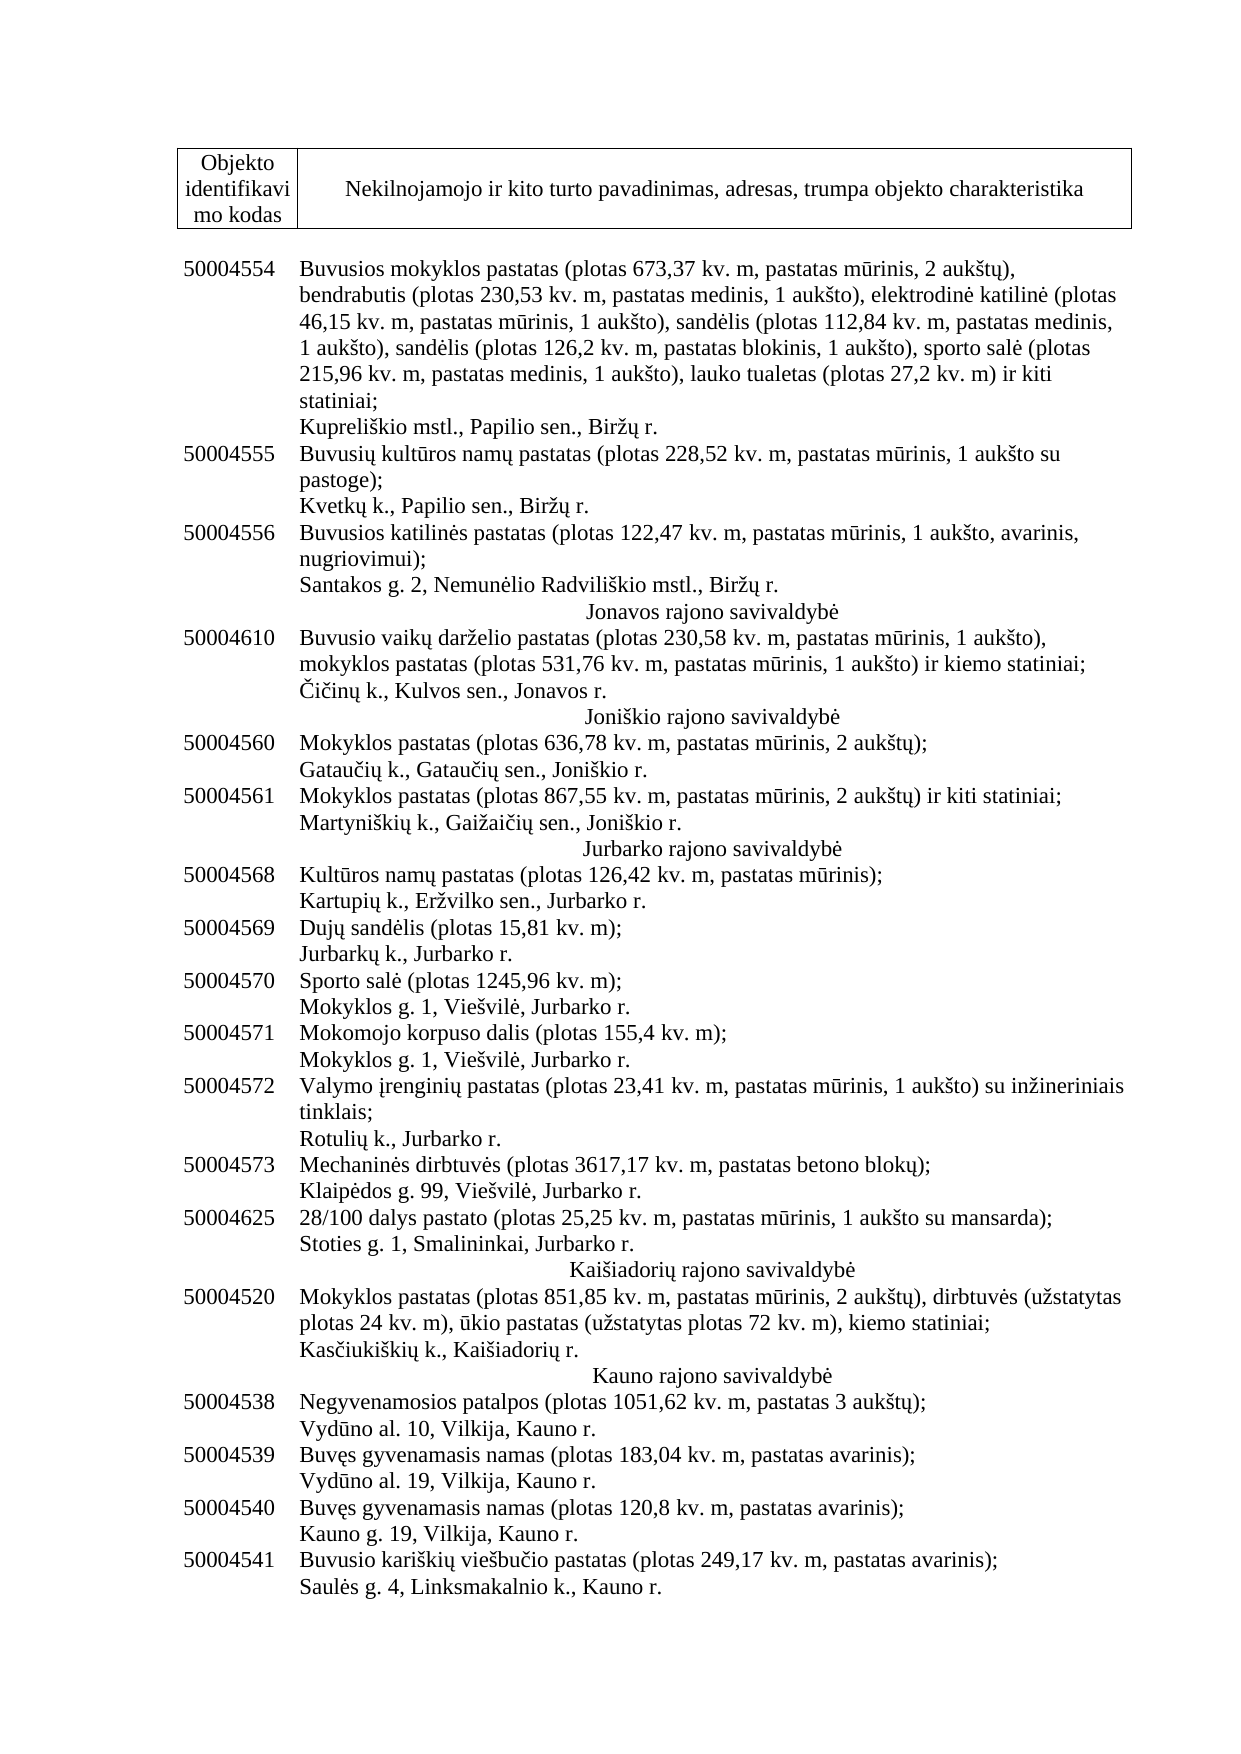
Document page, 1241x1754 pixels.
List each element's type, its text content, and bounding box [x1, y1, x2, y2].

table_cell 50004570 [177, 967, 293, 1019]
table_cell Joniškio rajono savivaldybė [293, 703, 1132, 729]
table_cell Mechaninės dirbtuvės (plotas 3617,17 kv. m, pastatas betono blokų); Klaipėdos g. 99, Viešvilė, Jurbarko r. [293, 1151, 1132, 1204]
table_cell Kultūros namų pastatas (plotas 126,42 kv. m, pastatas mūrinis); Kartupių k., Eržvilko sen., Jurbarko r. [293, 861, 1132, 914]
table_cell Dujų sandėlis (plotas 15,81 kv. m); Jurbarkų k., Jurbarko r. [293, 914, 1132, 967]
table_cell Buvusio vaikų darželio pastatas (plotas 230,58 kv. m, pastatas mūrinis, 1 aukšto), mokyklos pastatas (plotas 531,76 kv. m, pastatas mūrinis, 1 aukšto) ir kiemo statiniai; Čičinų k., Kulvos sen., Jonavos r. [293, 624, 1132, 703]
table_cell [177, 229, 298, 255]
table_cell 50004541 [177, 1546, 293, 1599]
table_cell 50004556 [177, 519, 293, 598]
table_cell Buvęs gyvenamasis namas (plotas 120,8 kv. m, pastatas avarinis); Kauno g. 19, Vilkija, Kauno r. [293, 1494, 1132, 1546]
table_cell 50004572 [177, 1072, 293, 1151]
table_cell 28/100 dalys pastato (plotas 25,25 kv. m, pastatas mūrinis, 1 aukšto su mansarda); Stoties g. 1, Smalininkai, Jurbarko r. [293, 1204, 1132, 1257]
table_cell Negyvenamosios patalpos (plotas 1051,62 kv. m, pastatas 3 aukštų); Vydūno al. 10, Vilkija, Kauno r. [293, 1388, 1132, 1441]
table_cell 50004571 [177, 1019, 293, 1072]
table_cell [177, 598, 293, 624]
table_cell Mokyklos pastatas (plotas 867,55 kv. m, pastatas mūrinis, 2 aukštų) ir kiti statiniai; Martyniškių k., Gaižaičių sen., Joniškio r. [293, 782, 1132, 835]
table_cell 50004569 [177, 914, 293, 967]
table_cell 50004573 [177, 1151, 293, 1204]
table_cell 50004568 [177, 861, 293, 914]
table_cell [177, 1257, 293, 1283]
table_cell Valymo įrenginių pastatas (plotas 23,41 kv. m, pastatas mūrinis, 1 aukšto) su inžineriniais tinklais; Rotulių k., Jurbarko r. [293, 1072, 1132, 1151]
table_cell Mokyklos pastatas (plotas 851,85 kv. m, pastatas mūrinis, 2 aukštų), dirbtuvės (užstatytas plotas 24 kv. m), ūkio pastatas (užstatytas plotas 72 kv. m), kiemo statiniai; Kasčiukiškių k., Kaišiadorių r. [293, 1283, 1132, 1362]
table_cell Buvusios mokyklos pastatas (plotas 673,37 kv. m, pastatas mūrinis, 2 aukštų), bendrabutis (plotas 230,53 kv. m, pastatas medinis, 1 aukšto), elektrodinė katilinė (plotas 46,15 kv. m, pastatas mūrinis, 1 aukšto), sandėlis (plotas 112,84 kv. m, pastatas medinis, 1 aukšto), sandėlis (plotas 126,2 kv. m, pastatas blokinis, 1 aukšto), sporto salė (plotas 215,96 kv. m, pastatas medinis, 1 aukšto), lauko tualetas (plotas 27,2 kv. m) ir kiti statiniai; Kupreliškio mstl., Papilio sen., Biržų r. [293, 255, 1132, 439]
table_cell Buvusių kultūros namų pastatas (plotas 228,52 kv. m, pastatas mūrinis, 1 aukšto su pastoge); Kvetkų k., Papilio sen., Biržų r. [293, 440, 1132, 519]
table_cell Mokomojo korpuso dalis (plotas 155,4 kv. m); Mokyklos g. 1, Viešvilė, Jurbarko r. [293, 1019, 1132, 1072]
table_cell 50004540 [177, 1494, 293, 1546]
table_cell 50004555 [177, 440, 293, 519]
table_cell Sporto salė (plotas 1245,96 kv. m); Mokyklos g. 1, Viešvilė, Jurbarko r. [293, 967, 1132, 1019]
table_cell [177, 703, 293, 729]
table_cell Kauno rajono savivaldybė [293, 1362, 1132, 1388]
table_cell [177, 835, 293, 861]
table_cell Jurbarko rajono savivaldybė [293, 835, 1132, 861]
table_cell [177, 1362, 293, 1388]
table_cell 50004520 [177, 1283, 293, 1362]
table_cell 50004561 [177, 782, 293, 835]
table_cell 50004625 [177, 1204, 293, 1257]
table_cell Buvęs gyvenamasis namas (plotas 183,04 kv. m, pastatas avarinis); Vydūno al. 19, Vilkija, Kauno r. [293, 1441, 1132, 1494]
table_cell 50004554 [177, 255, 293, 439]
table_cell [298, 229, 1132, 255]
table_cell Buvusios katilinės pastatas (plotas 122,47 kv. m, pastatas mūrinis, 1 aukšto, avarinis, nugriovimui); Santakos g. 2, Nemunėlio Radviliškio mstl., Biržų r. [293, 519, 1132, 598]
table_cell 50004539 [177, 1441, 293, 1494]
table_cell Kaišiadorių rajono savivaldybė [293, 1257, 1132, 1283]
table_cell 50004610 [177, 624, 293, 703]
table_cell Buvusio kariškių viešbučio pastatas (plotas 249,17 kv. m, pastatas avarinis); Saulės g. 4, Linksmakalnio k., Kauno r. [293, 1546, 1132, 1599]
table_header Nekilnojamojo ir kito turto pavadinimas, adresas, trumpa objekto charakteristika [298, 149, 1131, 228]
table_cell 50004538 [177, 1388, 293, 1441]
table_cell Jonavos rajono savivaldybė [293, 598, 1132, 624]
table_header Objekto identifikavimo kodas [178, 149, 297, 228]
table_cell Mokyklos pastatas (plotas 636,78 kv. m, pastatas mūrinis, 2 aukštų); Gataučių k., Gataučių sen., Joniškio r. [293, 730, 1132, 782]
table_cell 50004560 [177, 730, 293, 782]
